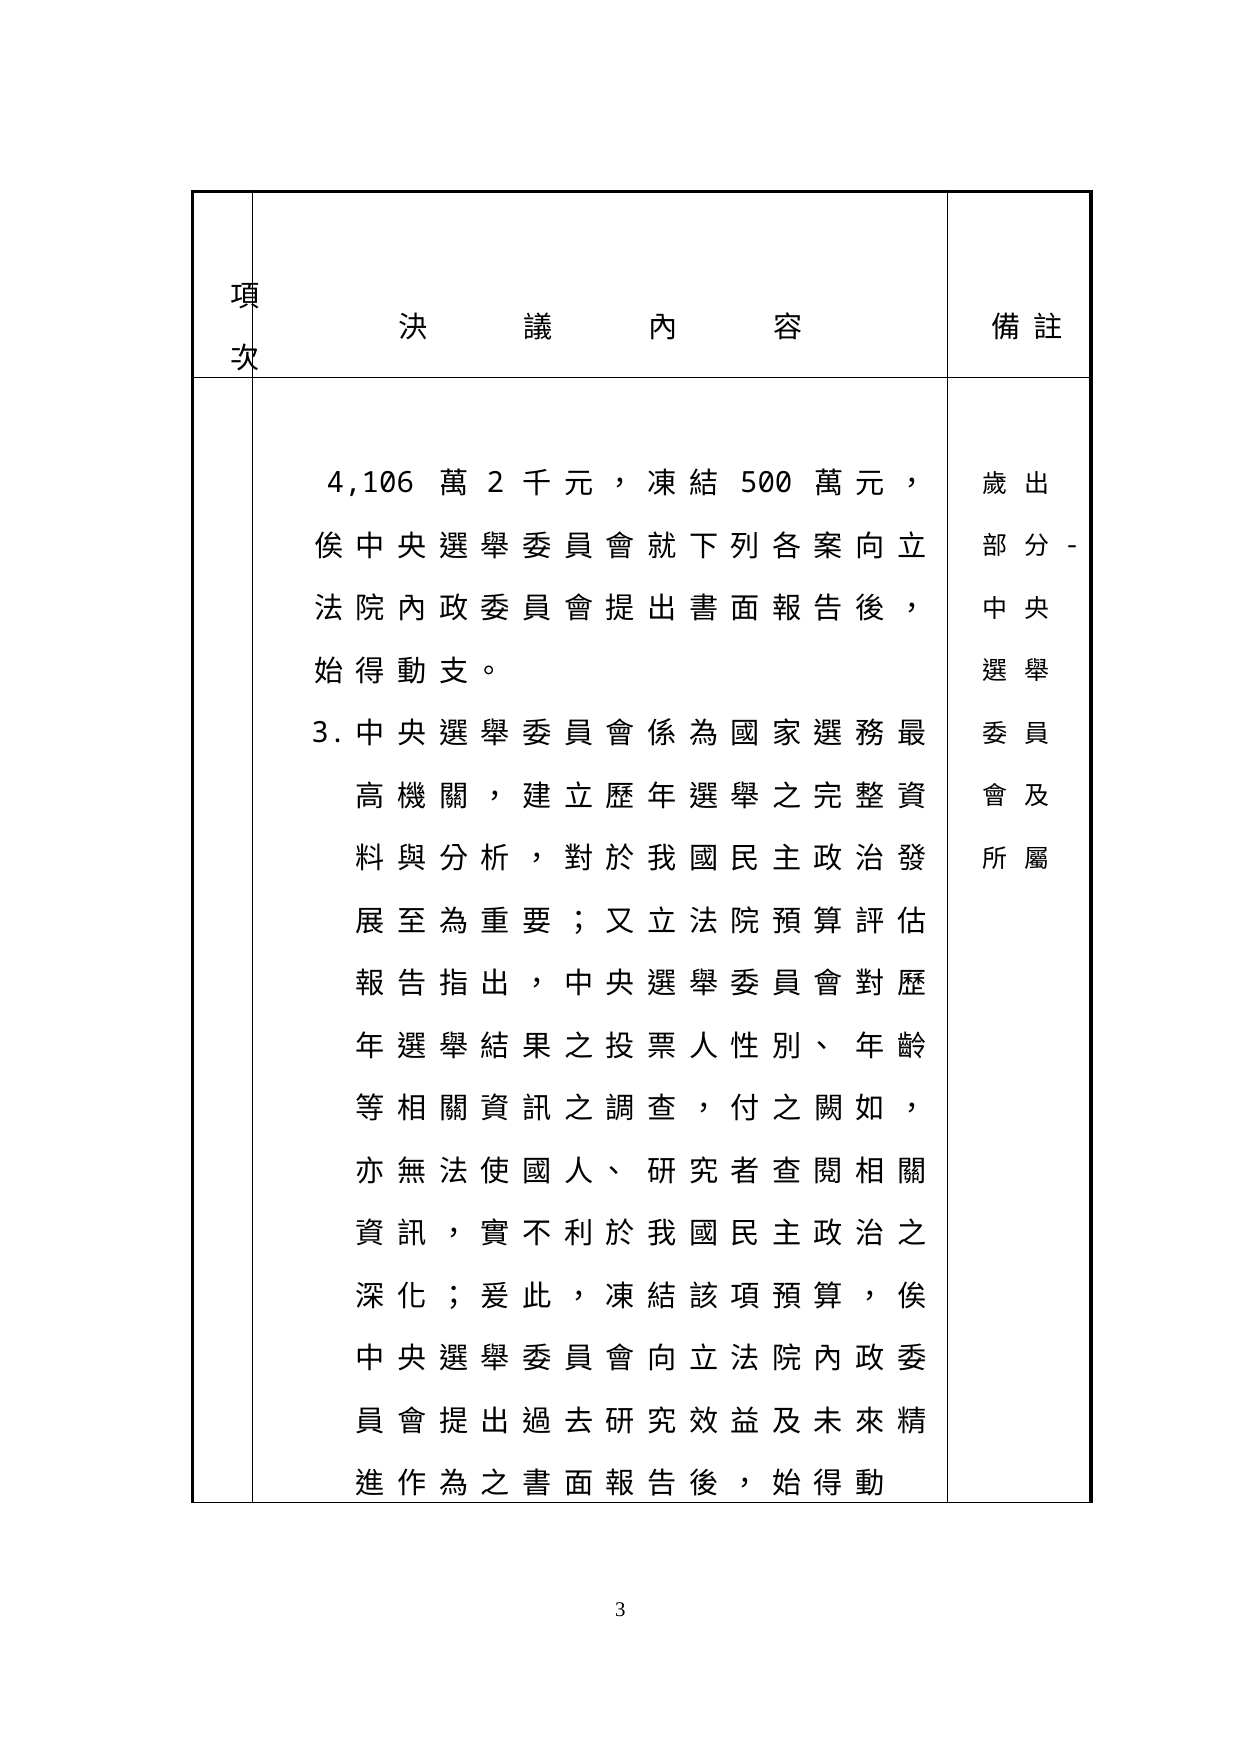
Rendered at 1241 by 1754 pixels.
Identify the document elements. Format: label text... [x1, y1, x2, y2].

table_header 項次 [194, 193, 252, 377]
table_cell 歲出部分-中央選舉委員會及所屬 [948, 378, 1089, 1502]
table_cell 2. [194, 378, 252, 1502]
table_header 備註 [948, 193, 1089, 377]
table_cell 4,106萬2千元，凍結500萬元，俟中央選舉委員會就下列各案向立法院內政委員會提出書面報告後，始得動支。 3.中央選舉委員會係為國家選務最高機關，建立歷年選舉之完整資料與分析，對於我國民主政治發展至為重要；又立法院預算評估報告指出，中央選舉委員會對歷年選舉結果之投票人性別、年齡等相關資訊之調查，付之闕如，亦無法使國人、研究者查閱相關資訊，實不利於我國民主政治之深化；爰此，凍結該項預算，俟中央選舉委員會向立法院內政委員會提出過去研究效益及未來精進作為之書面報告後，始得動 [253, 378, 947, 1502]
table_header 決 議 內 容 [253, 193, 947, 377]
